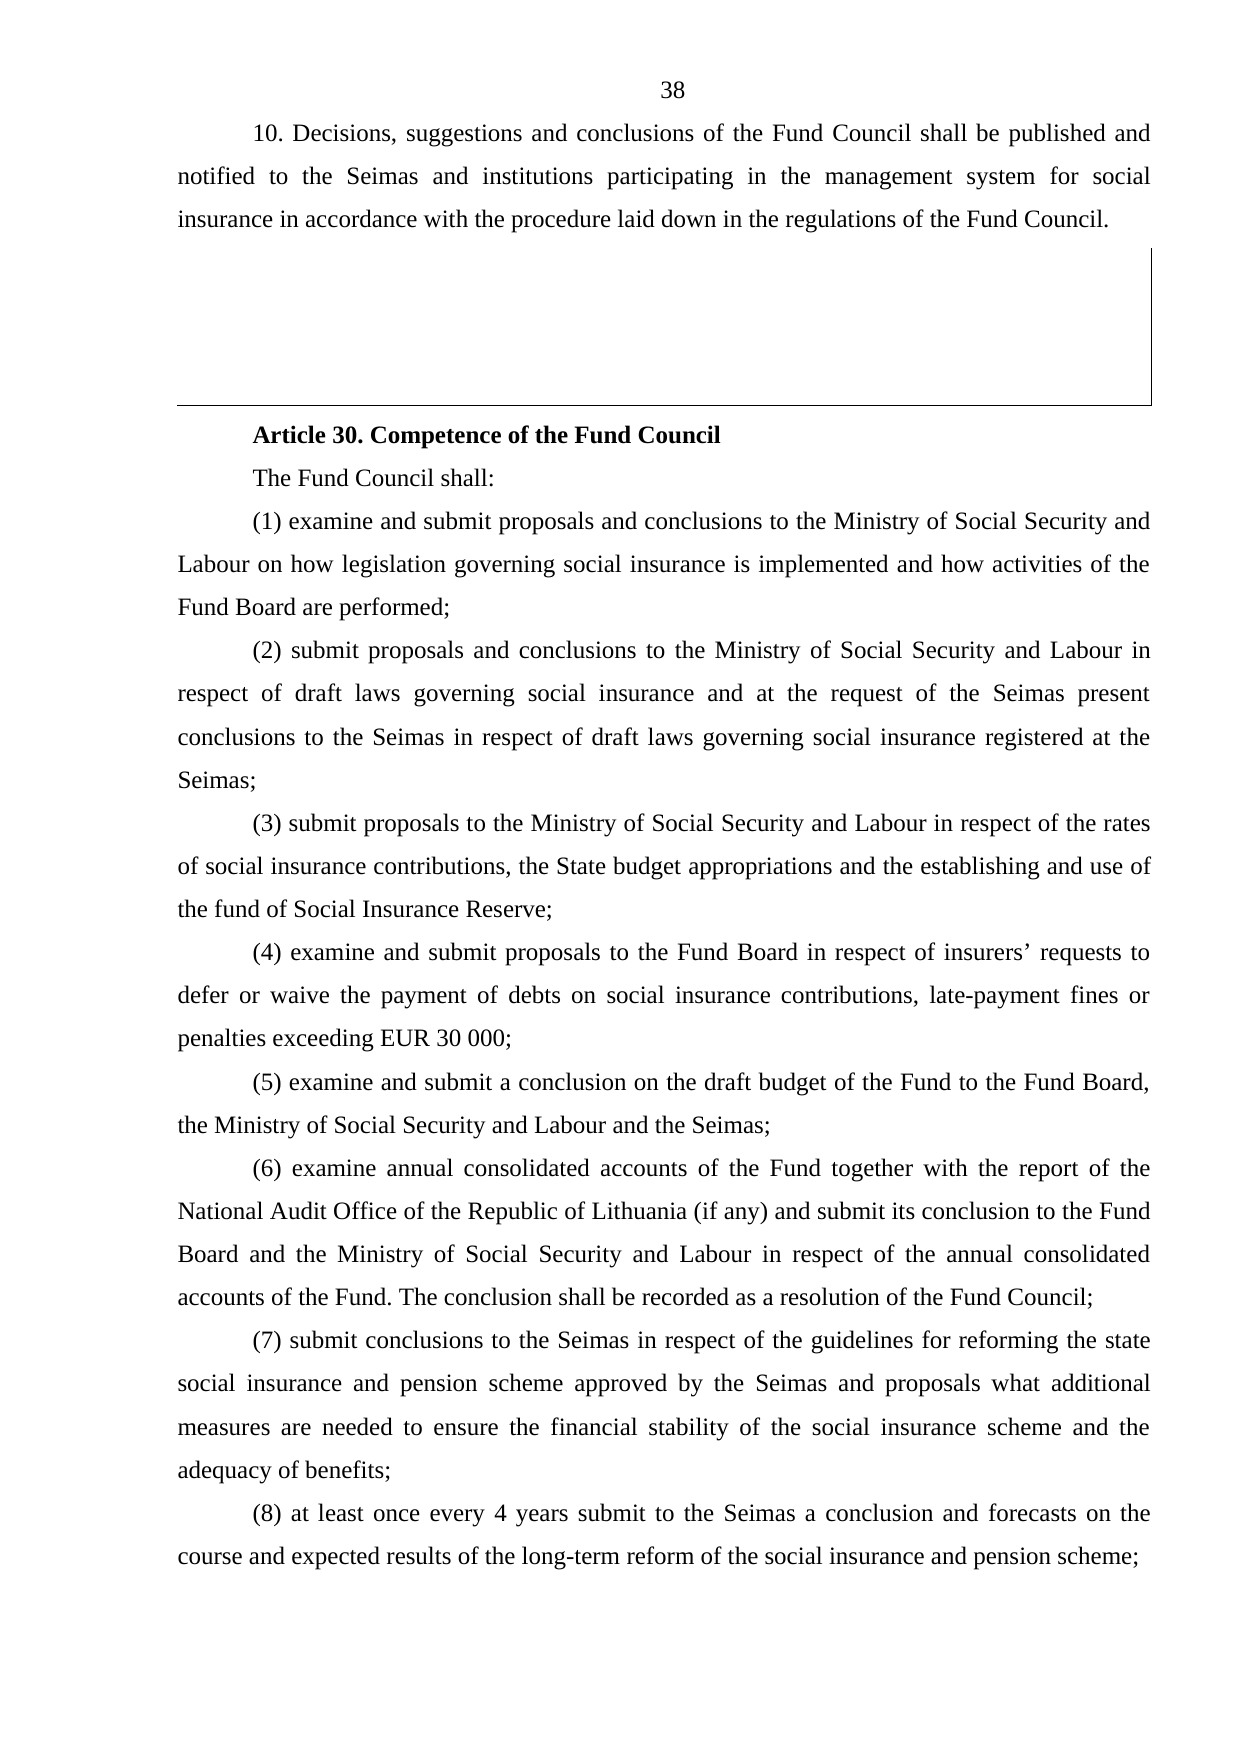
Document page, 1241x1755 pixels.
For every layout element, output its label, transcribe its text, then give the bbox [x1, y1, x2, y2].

text 10. Decisions, suggestions and conclusions of the Fund Council shall be published and notified to the Seimas and institutions participating in the management system for social insurance in accordance with the procedure laid down in the regulations of the Fund Council. [177, 118, 1152, 233]
text (7) submit conclusions to the Seimas in respect of the guidelines for reforming the state social insurance and pension scheme approved by the Seimas and proposals what additional measures are needed to ensure the financial stability of the social insurance scheme and the adequacy of benefits; [177, 1325, 1152, 1483]
text (1) examine and submit proposals and conclusions to the Ministry of Social Security and Labour on how legislation governing social insurance is implemented and how activities of the Fund Board are performed; [177, 506, 1152, 621]
text (3) submit proposals to the Ministry of Social Security and Labour in respect of the rates of social insurance contributions, the State budget appropriations and the establishing and use of the fund of Social Insurance Reserve; [177, 808, 1152, 923]
text (6) examine annual consolidated accounts of the Fund together with the report of the National Audit Office of the Republic of Lithuania (if any) and submit its conclusion to the Fund Board and the Ministry of Social Security and Labour in respect of the annual consolidated accounts of the Fund. The conclusion shall be recorded as a resolution of the Fund Council; [177, 1153, 1152, 1311]
text Article 30. Competence of the Fund Council [177, 420, 1152, 448]
text (4) examine and submit proposals to the Fund Board in respect of insurers’ requests to defer or waive the payment of debts on social insurance contributions, late-payment fines or penalties exceeding EUR 30 000; [177, 937, 1152, 1052]
text (2) submit proposals and conclusions to the Ministry of Social Security and Labour in respect of draft laws governing social insurance and at the request of the Seimas present conclusions to the Seimas in respect of draft laws governing social insurance registered at the Seimas; [177, 635, 1152, 793]
text The Fund Council shall: [177, 463, 1152, 492]
text (8) at least once every 4 years submit to the Seimas a conclusion and forecasts on the course and expected results of the long-term reform of the social insurance and pension scheme; [177, 1498, 1152, 1570]
text (5) examine and submit a conclusion on the draft budget of the Fund to the Fund Board, the Ministry of Social Security and Labour and the Seimas; [177, 1067, 1152, 1138]
